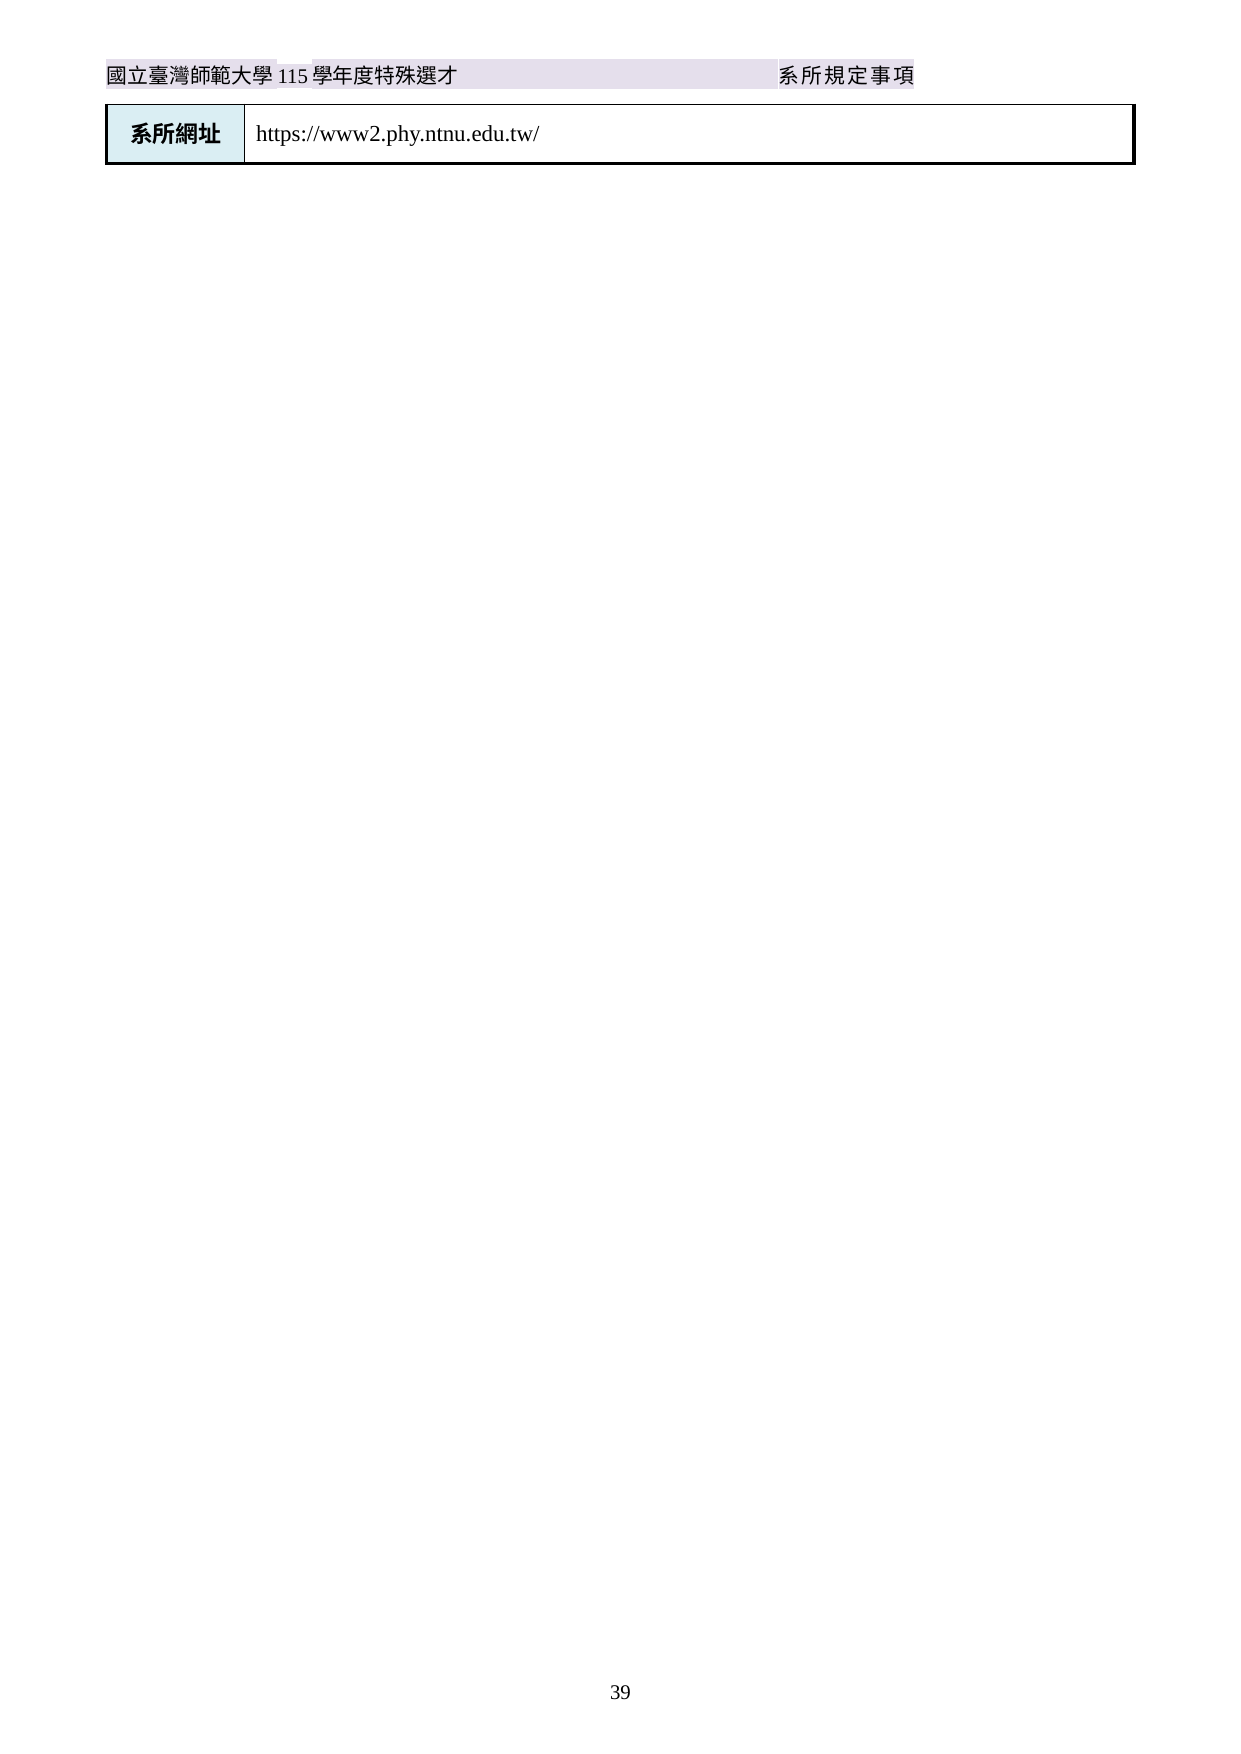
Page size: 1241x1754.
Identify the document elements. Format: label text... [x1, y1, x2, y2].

table_cell https://www2.phy.ntnu.edu.tw/ [245, 105, 1132, 162]
table_cell 系所網址 [108, 105, 244, 162]
